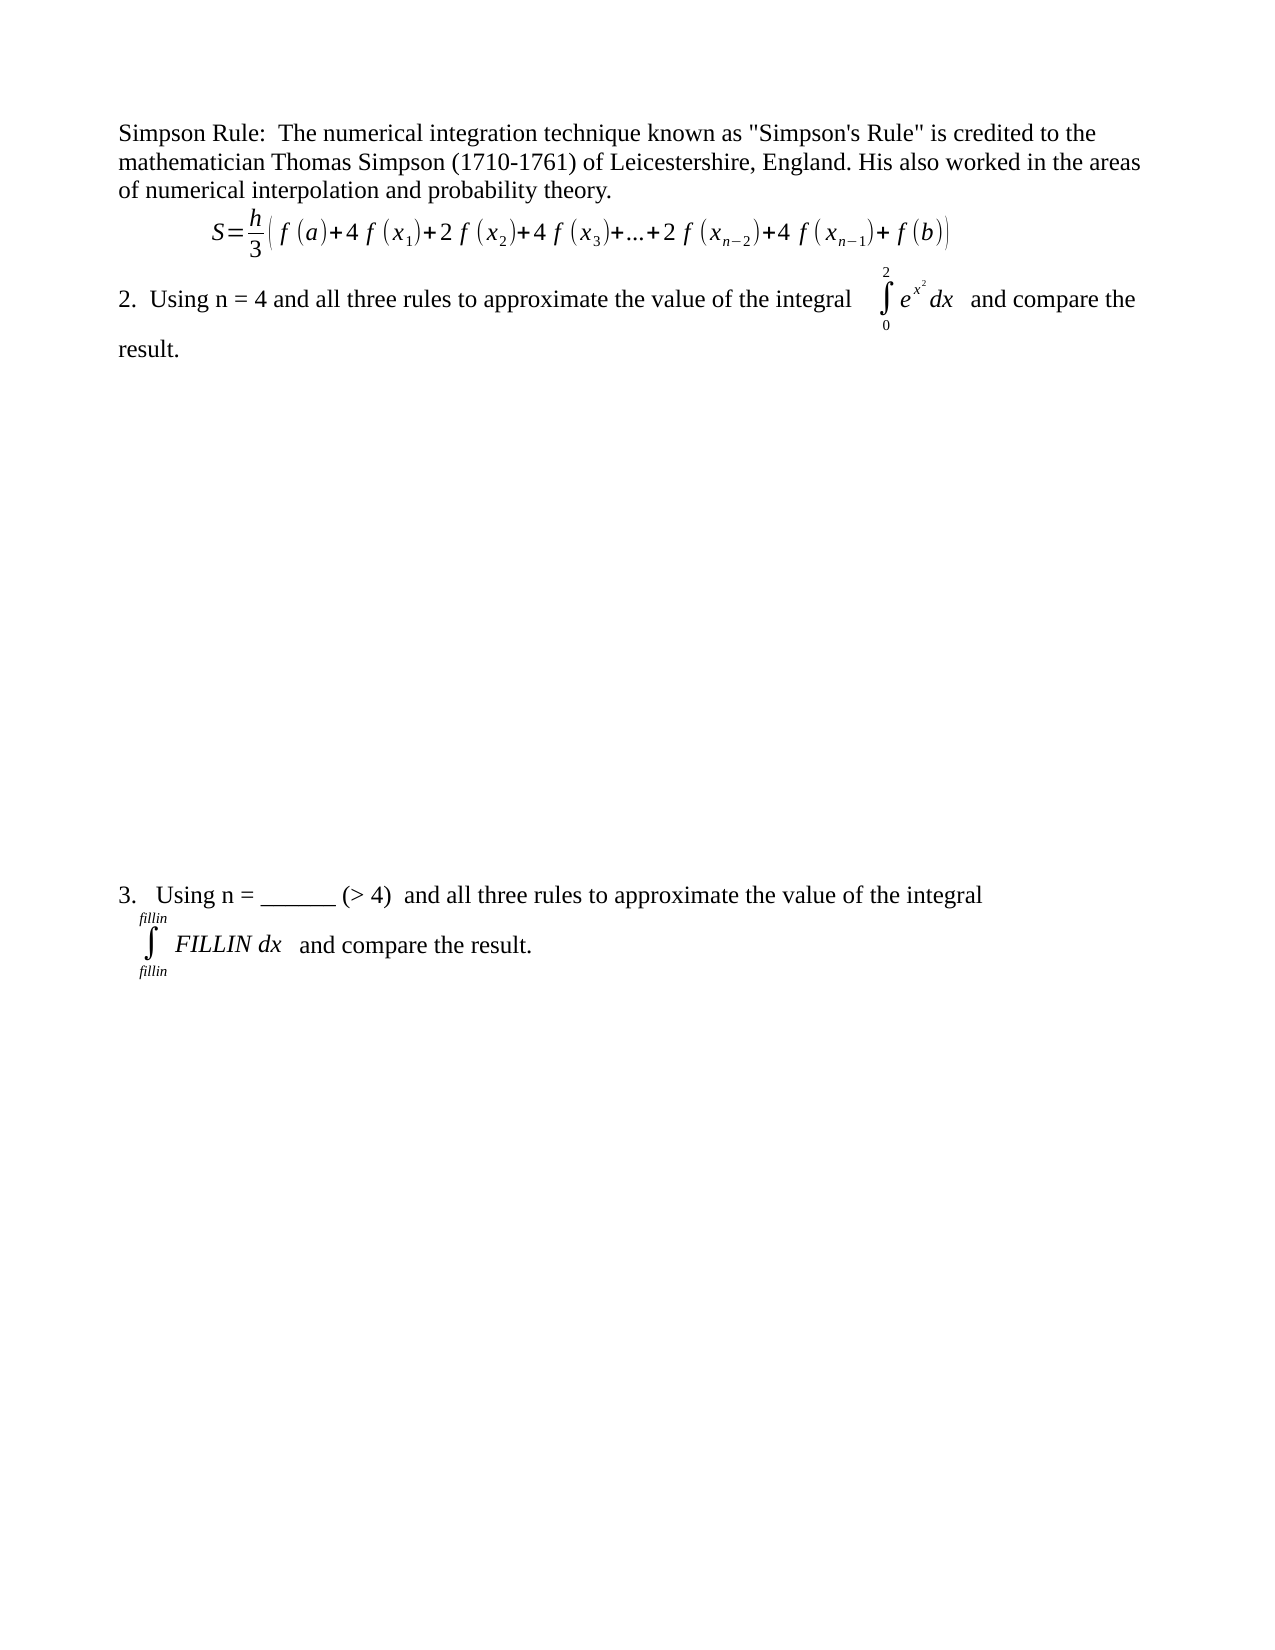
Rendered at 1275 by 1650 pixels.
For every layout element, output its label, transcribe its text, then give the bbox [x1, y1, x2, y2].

text 3. Using n = ______ (> 4) and all three rules to approximate the value of the integral and compare the result. [118, 880, 1157, 979]
text 2. Using n = 4 and all three rules to approximate the value of the integral and compare the result. [118, 263, 1157, 363]
text Simpson Rule: The numerical integration technique known as "Simpson's Rule" is credited to the mathematician Thomas Simpson (1710-1761) of Leicestershire, England. His also worked in the areas of numerical interpolation and probability theory. [118, 118, 1157, 204]
